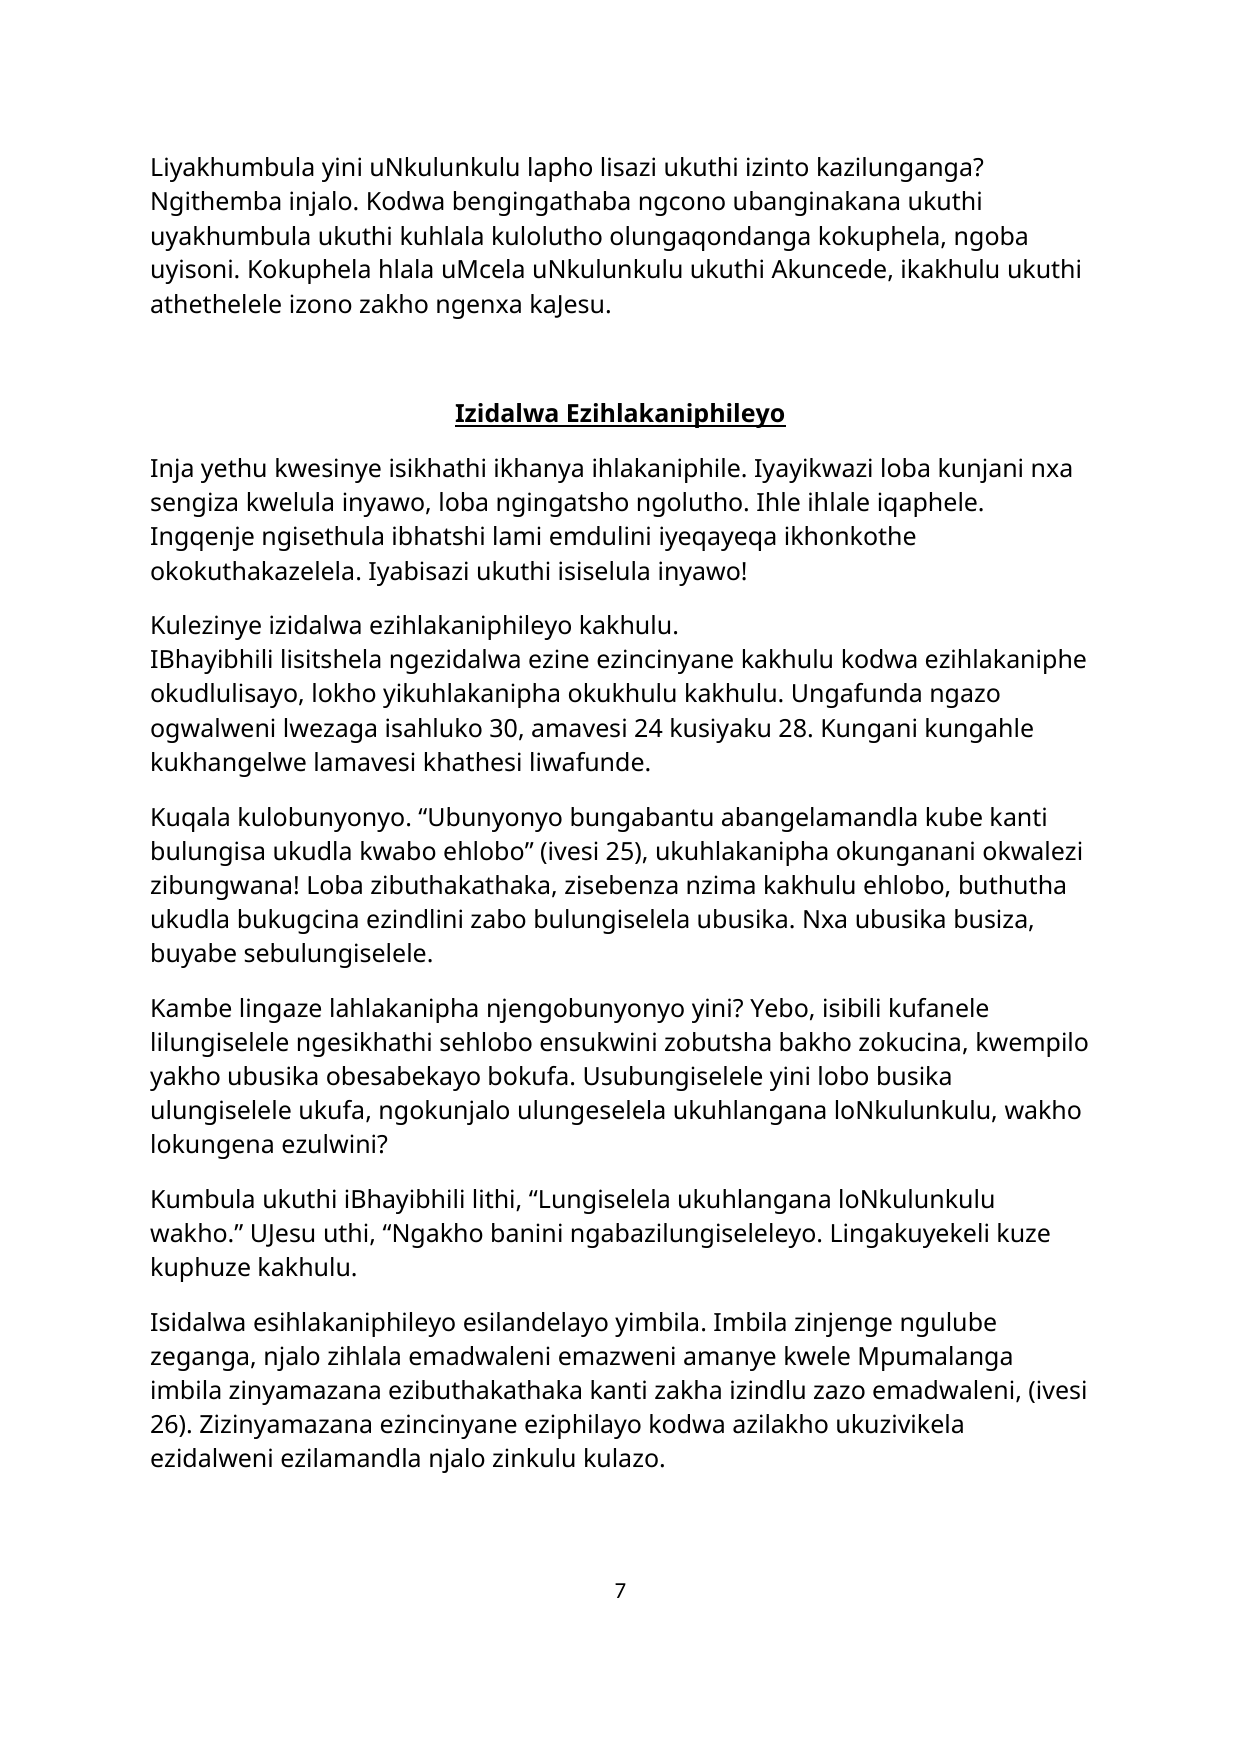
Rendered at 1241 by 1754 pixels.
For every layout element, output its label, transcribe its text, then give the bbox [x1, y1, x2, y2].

text Kuqala kulobunyonyo. “Ubunyonyo bungabantu abangelamandla kube kanti bulungisa ukudla kwabo ehlobo” (ivesi 25), ukuhlakanipha okunganani okwalezi zibungwana! Loba zibuthakathaka, zisebenza nzima kakhulu ehlobo, buthutha ukudla bukugcina ezindlini zabo bulungiselela ubusika. Nxa ubusika busiza, buyabe sebulungiselele. [150, 799, 1090, 969]
text Kumbula ukuthi iBhayibhili lithi, “Lungiselela ukuhlangana loNkulunkulu wakho.” UJesu uthi, “Ngakho banini ngabazilungiseleleyo. Lingakuyekeli kuze kuphuze kakhulu. [150, 1181, 1090, 1284]
text Isidalwa esihlakaniphileyo esilandelayo yimbila. Imbila zinjenge ngulube zeganga, njalo zihlala emadwaleni emazweni amanye kwele Mpumalanga imbila zinyamazana ezibuthakathaka kanti zakha izindlu zazo emadwaleni, (ivesi 26). Zizinyamazana ezincinyane eziphilayo kodwa azilakho ukuzivikela ezidalweni ezilamandla njalo zinkulu kulazo. [150, 1304, 1090, 1475]
text Kambe lingaze lahlakanipha njengobunyonyo yini? Yebo, isibili kufanele lilungiselele ngesikhathi sehlobo ensukwini zobutsha bakho zokucina, kwempilo yakho ubusika obesabekayo bokufa. Usubungiselele yini lobo busika ulungiselele ukufa, ngokunjalo ulungeselela ukuhlangana loNkulunkulu, wakho lokungena ezulwini? [150, 990, 1090, 1161]
text Kulezinye izidalwa ezihlakaniphileyo kakhulu. IBhayibhili lisitshela ngezidalwa ezine ezincinyane kakhulu kodwa ezihlakaniphe okudlulisayo, lokho yikuhlakanipha okukhulu kakhulu. Ungafunda ngazo ogwalweni lwezaga isahluko 30, amavesi 24 kusiyaku 28. Kungani kungahle kukhangelwe lamavesi khathesi liwafunde. [150, 608, 1090, 778]
text Inja yethu kwesinye isikhathi ikhanya ihlakaniphile. Iyayikwazi loba kunjani nxa sengiza kwelula inyawo, loba ngingatsho ngolutho. Ihle ihlale iqaphele. Ingqenje ngisethula ibhatshi lami emdulini iyeqayeqa ikhonkothe okokuthakazelela. Iyabisazi ukuthi isiselula inyawo! [150, 451, 1090, 587]
text Liyakhumbula yini uNkulunkulu lapho lisazi ukuthi izinto kazilunganga? Ngithemba injalo. Kodwa bengingathaba ngcono ubanginakana ukuthi uyakhumbula ukuthi kuhlala kulolutho olungaqondanga kokuphela, ngoba uyisoni. Kokuphela hlala uMcela uNkulunkulu ukuthi Akuncede, ikakhulu ukuthi athethelele izono zakho ngenxa kaJesu. [150, 150, 1090, 320]
text Izidalwa Ezihlakaniphileyo [150, 396, 1090, 430]
